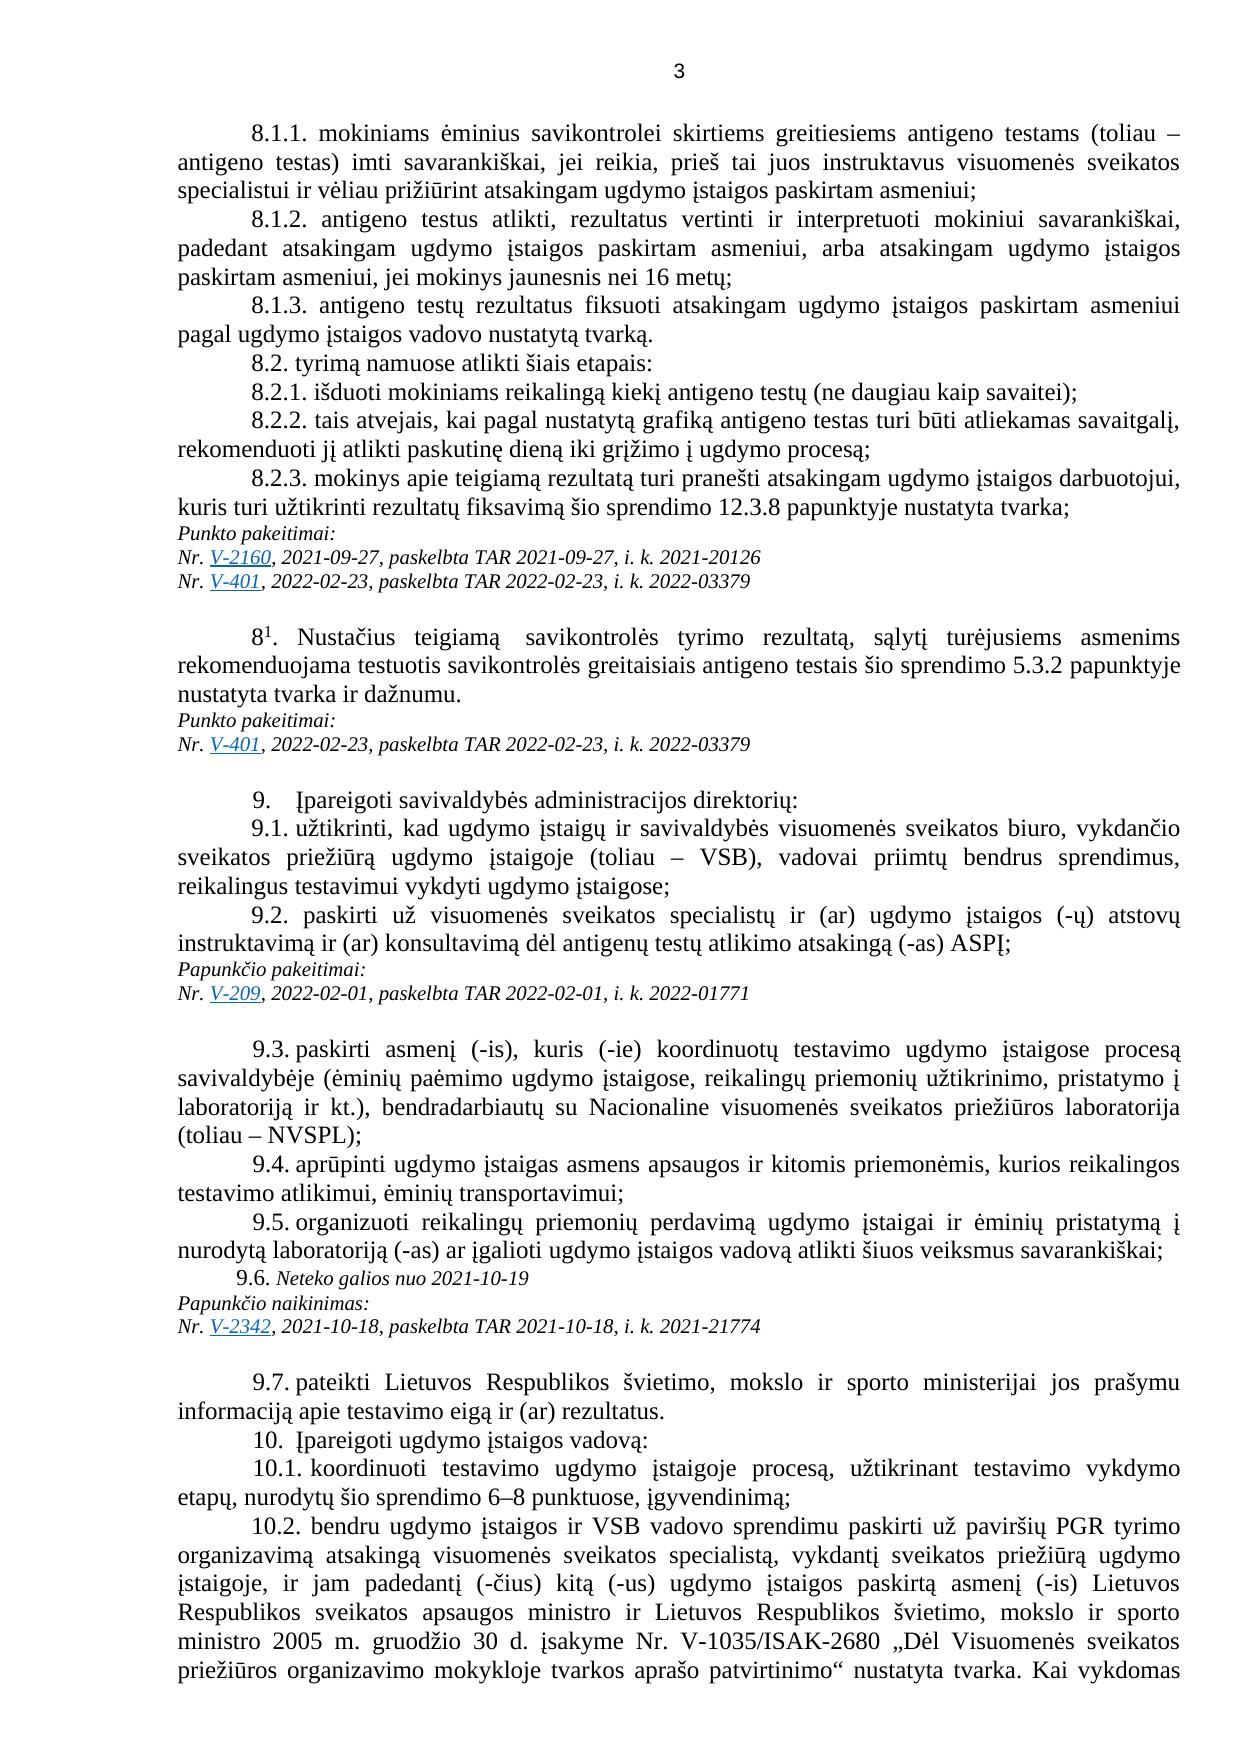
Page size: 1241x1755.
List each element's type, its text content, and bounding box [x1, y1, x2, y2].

text Punkto pakeitimai: [177, 708, 1181, 732]
text 8.1.1. mokiniams ėminius savikontrolei skirtiems greitiesiems antigeno testams (toliau – antigeno testas) imti savarankiškai, jei reikia, prieš tai juos instruktavus visuomenės sveikatos specialistui ir vėliau prižiūrint atsakingam ugdymo įstaigos paskirtam asmeniui; [177, 118, 1181, 204]
text 10. Įpareigoti ugdymo įstaigos vadovą: [177, 1425, 1181, 1453]
text 81. Nustačius teigiamą savikontrolės tyrimo rezultatą, sąlytį turėjusiems asmenims rekomenduojama testuotis savikontrolės greitaisiais antigeno testais šio sprendimo 5.3.2 papunktyje nustatyta tvarka ir dažnumu. [177, 622, 1181, 708]
text 8.2.1. išduoti mokiniams reikalingą kiekį antigeno testų (ne daugiau kaip savaitei); [177, 377, 1181, 406]
text Papunkčio pakeitimai: [177, 957, 1181, 981]
text 9.6. Neteko galios nuo 2021-10-19 [177, 1264, 1181, 1290]
text 9. Įpareigoti savivaldybės administracijos direktorių: [177, 785, 1181, 813]
text Papunkčio naikinimas: [177, 1290, 1181, 1314]
text 8.2.2. tais atvejais, kai pagal nustatytą grafiką antigeno testas turi būti atliekamas savaitgalį, rekomenduoti jį atlikti paskutinę dieną iki grįžimo į ugdymo procesą; [177, 406, 1181, 463]
text 9.2. paskirti už visuomenės sveikatos specialistų ir (ar) ugdymo įstaigos (-ų) atstovų instruktavimą ir (ar) konsultavimą dėl antigenų testų atlikimo atsakingą (-as) ASPĮ; [177, 900, 1181, 957]
text Nr. V-2342, 2021-10-18, paskelbta TAR 2021-10-18, i. k. 2021-21774 [177, 1314, 1181, 1338]
text 8.2.3. mokinys apie teigiamą rezultatą turi pranešti atsakingam ugdymo įstaigos darbuotojui, kuris turi užtikrinti rezultatų fiksavimą šio sprendimo 12.3.8 papunktyje nustatyta tvarka; [177, 463, 1181, 521]
text 9.4. aprūpinti ugdymo įstaigas asmens apsaugos ir kitomis priemonėmis, kurios reikalingos testavimo atlikimui, ėminių transportavimui; [177, 1149, 1181, 1207]
text 9.1. užtikrinti, kad ugdymo įstaigų ir savivaldybės visuomenės sveikatos biuro, vykdančio sveikatos priežiūrą ugdymo įstaigoje (toliau – VSB), vadovai priimtų bendrus sprendimus, reikalingus testavimui vykdyti ugdymo įstaigose; [177, 813, 1181, 900]
text 8.2. tyrimą namuose atlikti šiais etapais: [177, 348, 1181, 377]
text 9.5. organizuoti reikalingų priemonių perdavimą ugdymo įstaigai ir ėminių pristatymą į nurodytą laboratoriją (-as) ar įgalioti ugdymo įstaigos vadovą atlikti šiuos veiksmus savarankiškai; [177, 1207, 1181, 1264]
text Nr. V-209, 2022-02-01, paskelbta TAR 2022-02-01, i. k. 2022-01771 [177, 981, 1181, 1005]
text Nr. V-401, 2022-02-23, paskelbta TAR 2022-02-23, i. k. 2022-03379 [177, 569, 1181, 593]
text Punkto pakeitimai: [177, 521, 1181, 545]
text 8.1.3. antigeno testų rezultatus fiksuoti atsakingam ugdymo įstaigos paskirtam asmeniui pagal ugdymo įstaigos vadovo nustatytą tvarką. [177, 291, 1181, 348]
text Nr. V-401, 2022-02-23, paskelbta TAR 2022-02-23, i. k. 2022-03379 [177, 732, 1181, 756]
text 10.2. bendru ugdymo įstaigos ir VSB vadovo sprendimu paskirti už paviršių PGR tyrimo organizavimą atsakingą visuomenės sveikatos specialistą, vykdantį sveikatos priežiūrą ugdymo įstaigoje, ir jam padedantį (-čius) kitą (-us) ugdymo įstaigos paskirtą asmenį (-is) Lietuvos Respublikos sveikatos apsaugos ministro ir Lietuvos Respublikos švietimo, mokslo ir sporto ministro 2005 m. gruodžio 30 d. įsakyme Nr. V-1035/ISAK-2680 „Dėl Visuomenės sveikatos priežiūros organizavimo mokykloje tvarkos aprašo patvirtinimo“ nustatyta tvarka. Kai vykdomas [177, 1511, 1181, 1683]
text Nr. V-2160, 2021-09-27, paskelbta TAR 2021-09-27, i. k. 2021-20126 [177, 545, 1181, 569]
text 10.1. koordinuoti testavimo ugdymo įstaigoje procesą, užtikrinant testavimo vykdymo etapų, nurodytų šio sprendimo 6–8 punktuose, įgyvendinimą; [177, 1453, 1181, 1511]
text 8.1.2. antigeno testus atlikti, rezultatus vertinti ir interpretuoti mokiniui savarankiškai, padedant atsakingam ugdymo įstaigos paskirtam asmeniui, arba atsakingam ugdymo įstaigos paskirtam asmeniui, jei mokinys jaunesnis nei 16 metų; [177, 204, 1181, 291]
text 9.3. paskirti asmenį (-is), kuris (-ie) koordinuotų testavimo ugdymo įstaigose procesą savivaldybėje (ėminių paėmimo ugdymo įstaigose, reikalingų priemonių užtikrinimo, pristatymo į laboratoriją ir kt.), bendradarbiautų su Nacionaline visuomenės sveikatos priežiūros laboratorija (toliau – NVSPL); [177, 1034, 1181, 1149]
text 9.7. pateikti Lietuvos Respublikos švietimo, mokslo ir sporto ministerijai jos prašymu informaciją apie testavimo eigą ir (ar) rezultatus. [177, 1367, 1181, 1425]
